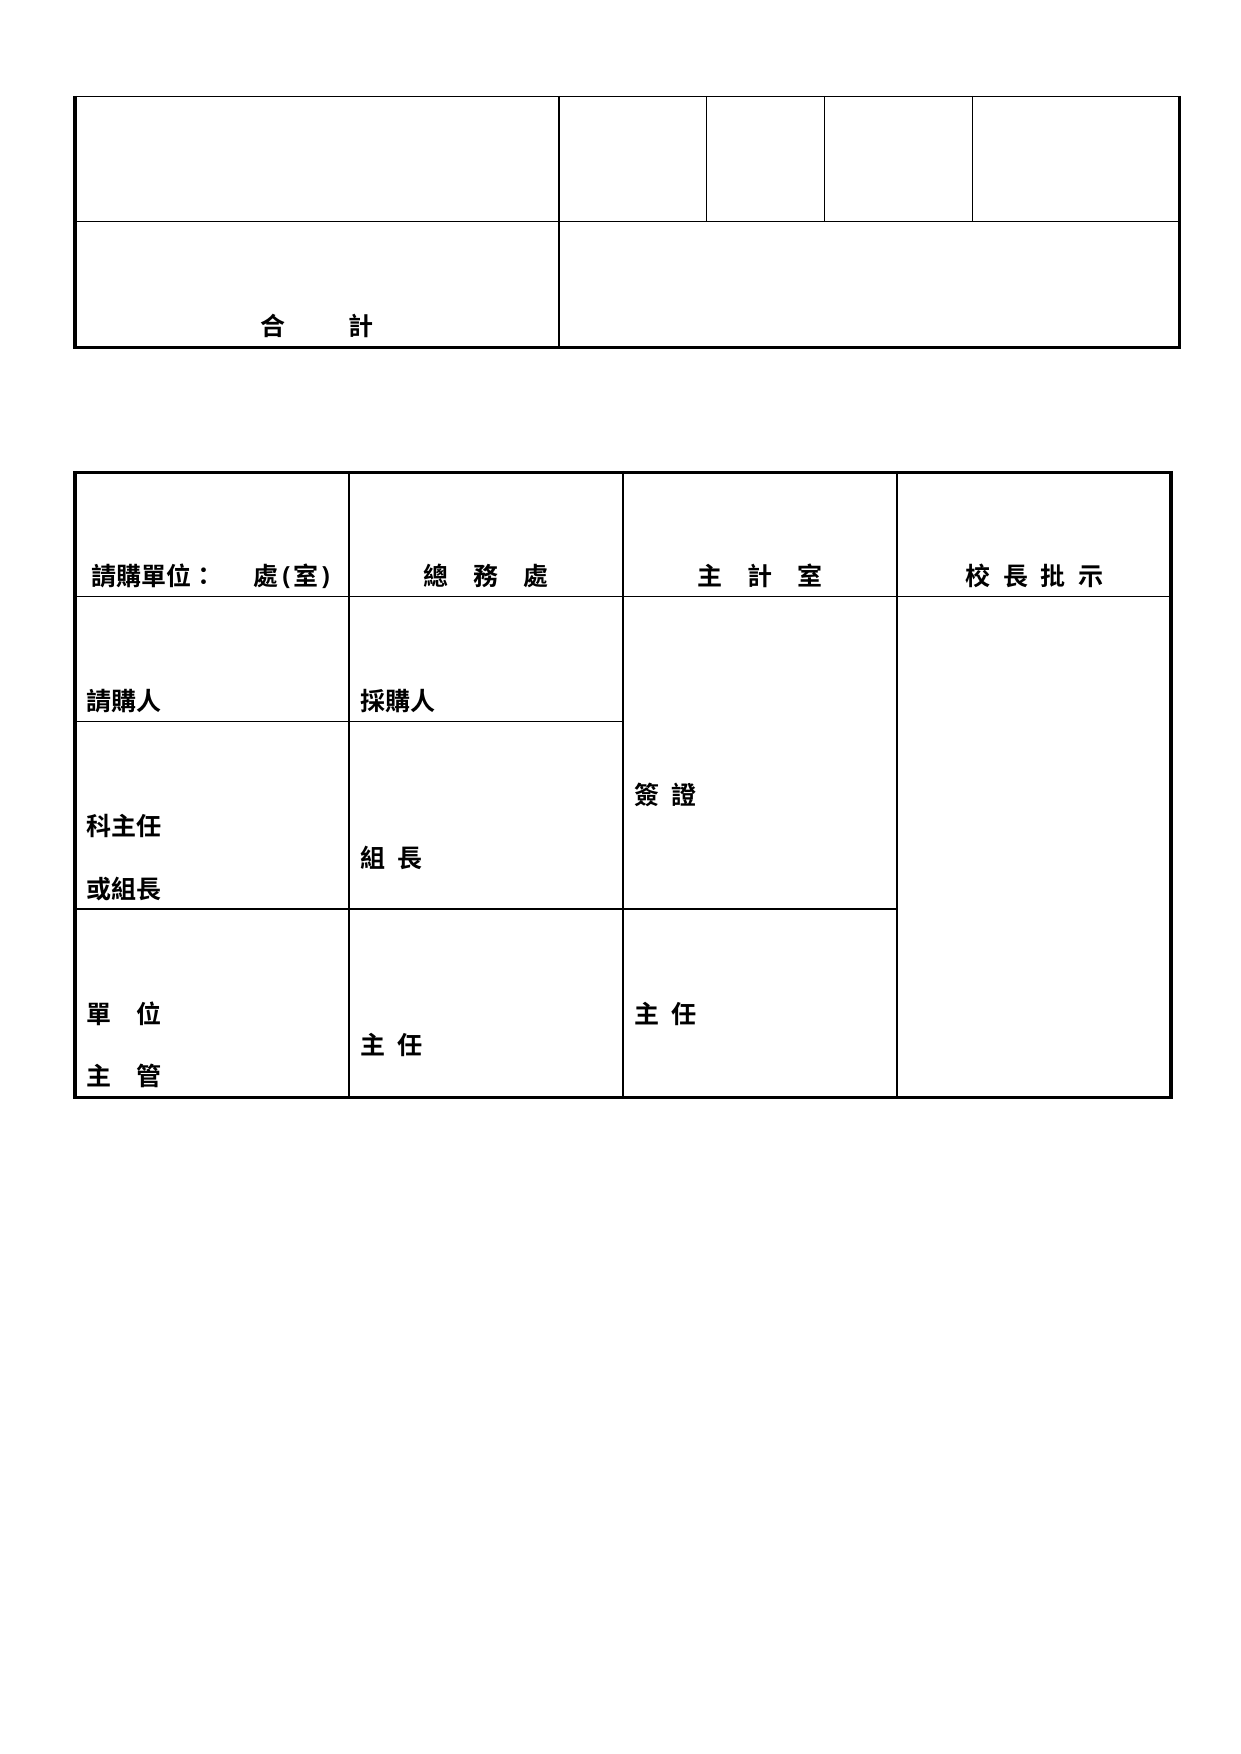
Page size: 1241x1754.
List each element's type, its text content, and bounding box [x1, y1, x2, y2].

table_cell 組 長 [350, 722, 622, 908]
table_cell 主 任 [350, 910, 622, 1096]
table_cell [560, 97, 706, 221]
table_header 主 計 室 [624, 474, 896, 596]
table_header 請購單位： 處(室) [77, 474, 348, 596]
table_header 總 務 處 [350, 474, 622, 596]
table_cell 簽 證 [624, 597, 896, 908]
table_cell 科主任 或組長 [77, 722, 348, 908]
table_cell [77, 97, 558, 221]
table_cell 合 計 [77, 222, 558, 346]
table_cell 請購人 [77, 597, 348, 721]
table_header 校 長 批 示 [898, 474, 1169, 596]
table_cell [825, 97, 972, 221]
table_cell [707, 97, 824, 221]
table_cell [560, 222, 1178, 346]
table_cell 單 位 主 管 [77, 910, 348, 1096]
table_cell [898, 597, 1169, 1096]
table_cell 主 任 [624, 910, 896, 1096]
table_cell [973, 97, 1178, 221]
table_cell 採購人 [350, 597, 622, 721]
